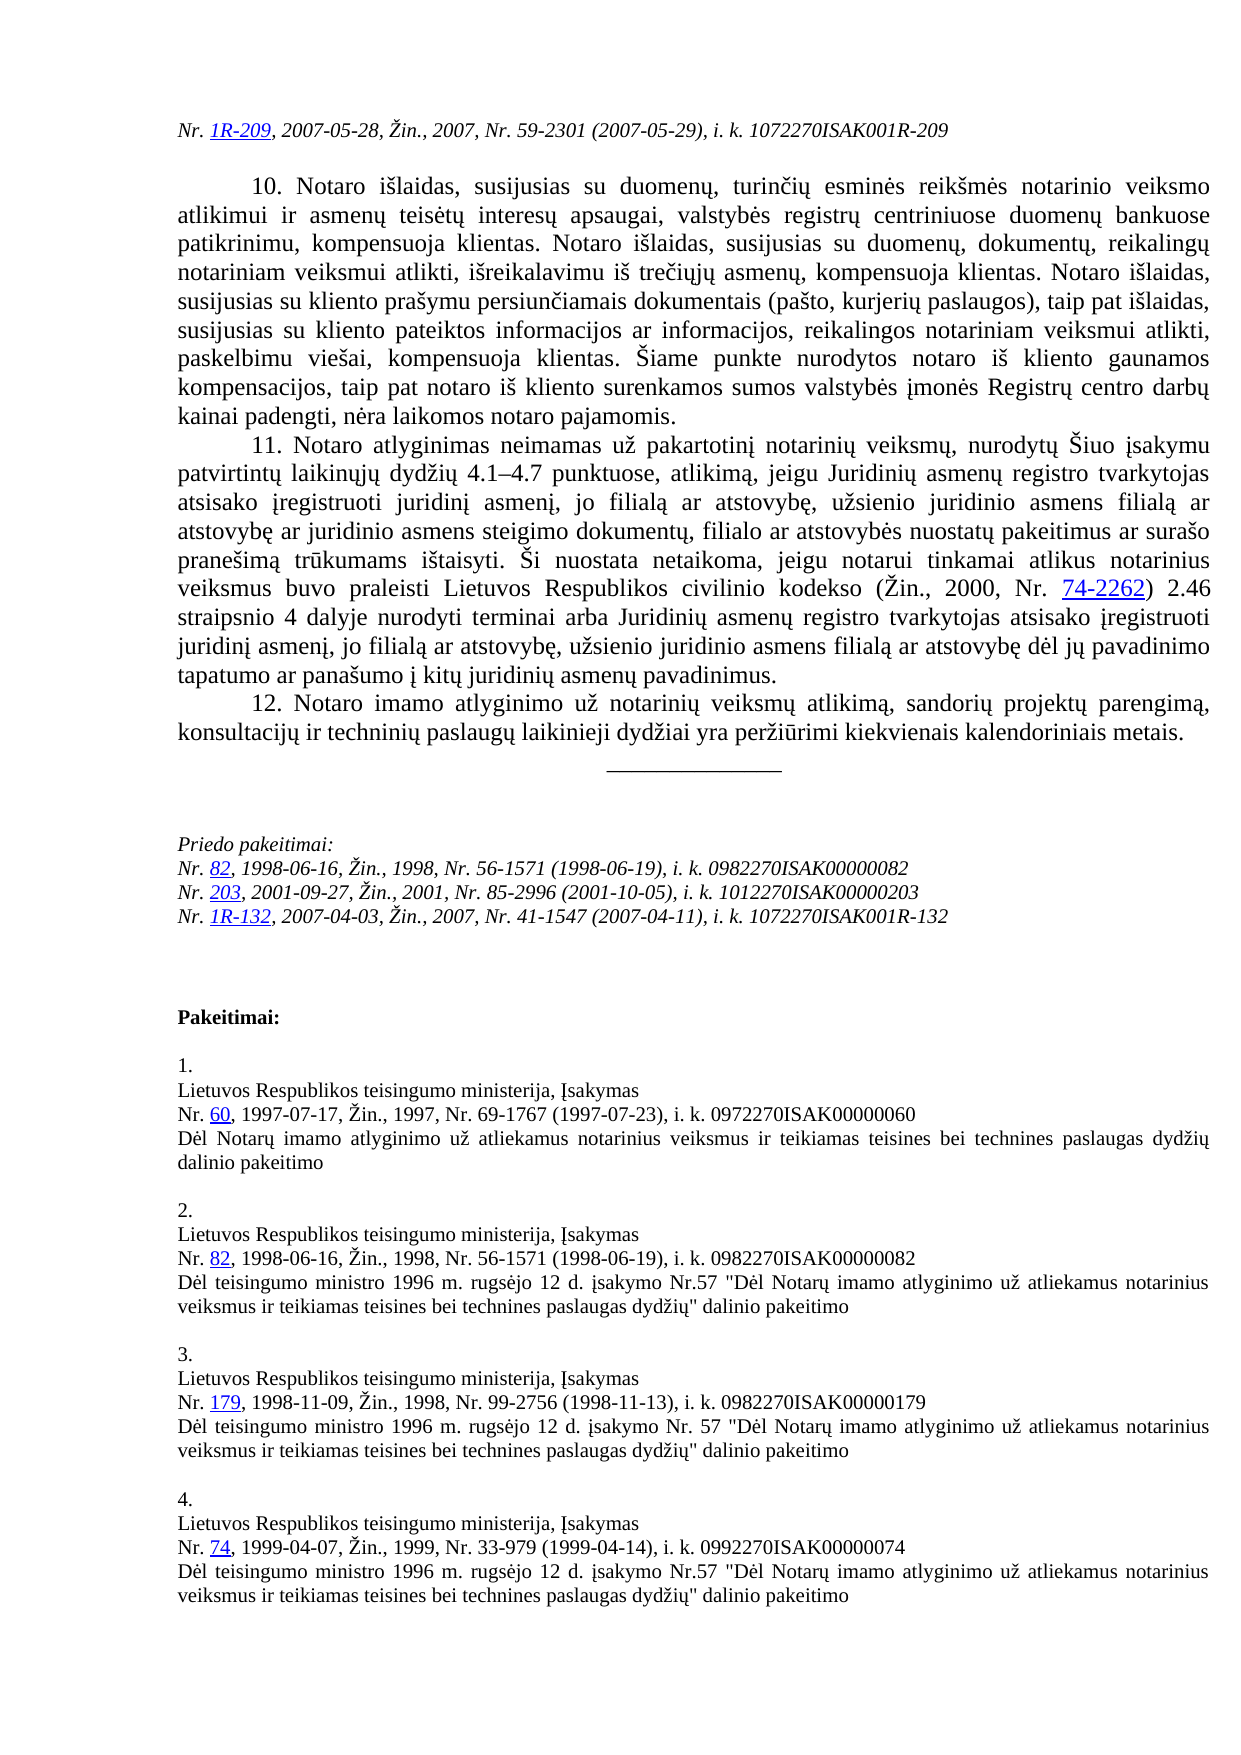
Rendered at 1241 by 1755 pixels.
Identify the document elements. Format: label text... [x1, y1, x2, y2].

text Nr. 1R-132, 2007-04-03, Žin., 2007, Nr. 41-1547 (2007-04-11), i. k. 1072270ISAK001R-132 [177, 904, 1211, 928]
text 3. [177, 1342, 1211, 1366]
text 12. Notaro imamo atlyginimo už notarinių veiksmų atlikimą, sandorių projektų parengimą, konsultacijų ir techninių paslaugų laikinieji dydžiai yra peržiūrimi kiekvienais kalendoriniais metais. [177, 688, 1211, 746]
text Nr. 179, 1998-11-09, Žin., 1998, Nr. 99-2756 (1998-11-13), i. k. 0982270ISAK00000179 [177, 1390, 1211, 1414]
text Priedo pakeitimai: [177, 832, 1211, 856]
text Lietuvos Respublikos teisingumo ministerija, Įsakymas [177, 1511, 1211, 1535]
text Nr. 203, 2001-09-27, Žin., 2001, Nr. 85-2996 (2001-10-05), i. k. 1012270ISAK00000203 [177, 880, 1211, 904]
text Nr. 74, 1999-04-07, Žin., 1999, Nr. 33-979 (1999-04-14), i. k. 0992270ISAK00000074 [177, 1535, 1211, 1559]
text 11. Notaro atlyginimas neimamas už pakartotinį notarinių veiksmų, nurodytų Šiuo įsakymu patvirtintų laikinųjų dydžių 4.1–4.7 punktuose, atlikimą, jeigu Juridinių asmenų registro tvarkytojas atsisako įregistruoti juridinį asmenį, jo filialą ar atstovybę, užsienio juridinio asmens filialą ar atstovybę ar juridinio asmens steigimo dokumentų, filialo ar atstovybės nuostatų pakeitimus ar surašo pranešimą trūkumams ištaisyti. Ši nuostata netaikoma, jeigu notarui tinkamai atlikus notarinius veiksmus buvo praleisti Lietuvos Respublikos civilinio kodekso (Žin., 2000, Nr. 74-2262) 2.46 straipsnio 4 dalyje nurodyti terminai arba Juridinių asmenų registro tvarkytojas atsisako įregistruoti juridinį asmenį, jo filialą ar atstovybę, užsienio juridinio asmens filialą ar atstovybę dėl jų pavadinimo tapatumo ar panašumo į kitų juridinių asmenų pavadinimus. [177, 430, 1211, 688]
text Dėl Notarų imamo atlyginimo už atliekamus notarinius veiksmus ir teikiamas teisines bei technines paslaugas dydžių dalinio pakeitimo [177, 1126, 1211, 1174]
text Dėl teisingumo ministro 1996 m. rugsėjo 12 d. įsakymo Nr.57 "Dėl Notarų imamo atlyginimo už atliekamus notarinius veiksmus ir teikiamas teisines bei technines paslaugas dydžių" dalinio pakeitimo [177, 1270, 1211, 1318]
text Nr. 82, 1998-06-16, Žin., 1998, Nr. 56-1571 (1998-06-19), i. k. 0982270ISAK00000082 [177, 856, 1211, 880]
text Nr. 82, 1998-06-16, Žin., 1998, Nr. 56-1571 (1998-06-19), i. k. 0982270ISAK00000082 [177, 1246, 1211, 1270]
text 2. [177, 1198, 1211, 1222]
text ______________ [177, 746, 1211, 775]
text Lietuvos Respublikos teisingumo ministerija, Įsakymas [177, 1077, 1211, 1102]
text Dėl teisingumo ministro 1996 m. rugsėjo 12 d. įsakymo Nr.57 "Dėl Notarų imamo atlyginimo už atliekamus notarinius veiksmus ir teikiamas teisines bei technines paslaugas dydžių" dalinio pakeitimo [177, 1559, 1211, 1607]
text 1. [177, 1053, 1211, 1077]
text Lietuvos Respublikos teisingumo ministerija, Įsakymas [177, 1366, 1211, 1390]
text Pakeitimai: [177, 1005, 1211, 1029]
text Nr. 60, 1997-07-17, Žin., 1997, Nr. 69-1767 (1997-07-23), i. k. 0972270ISAK00000060 [177, 1102, 1211, 1126]
text 10. Notaro išlaidas, susijusias su duomenų, turinčių esminės reikšmės notarinio veiksmo atlikimui ir asmenų teisėtų interesų apsaugai, valstybės registrų centriniuose duomenų bankuose patikrinimu, kompensuoja klientas. Notaro išlaidas, susijusias su duomenų, dokumentų, reikalingų notariniam veiksmui atlikti, išreikalavimu iš trečiųjų asmenų, kompensuoja klientas. Notaro išlaidas, susijusias su kliento prašymu persiunčiamais dokumentais (pašto, kurjerių paslaugos), taip pat išlaidas, susijusias su kliento pateiktos informacijos ar informacijos, reikalingos notariniam veiksmui atlikti, paskelbimu viešai, kompensuoja klientas. Šiame punkte nurodytos notaro iš kliento gaunamos kompensacijos, taip pat notaro iš kliento surenkamos sumos valstybės įmonės Registrų centro darbų kainai padengti, nėra laikomos notaro pajamomis. [177, 171, 1211, 430]
text Lietuvos Respublikos teisingumo ministerija, Įsakymas [177, 1222, 1211, 1246]
text Dėl teisingumo ministro 1996 m. rugsėjo 12 d. įsakymo Nr. 57 "Dėl Notarų imamo atlyginimo už atliekamus notarinius veiksmus ir teikiamas teisines bei technines paslaugas dydžių" dalinio pakeitimo [177, 1414, 1211, 1462]
text Nr. 1R-209, 2007-05-28, Žin., 2007, Nr. 59-2301 (2007-05-29), i. k. 1072270ISAK001R-209 [177, 118, 1211, 142]
text 4. [177, 1487, 1211, 1511]
